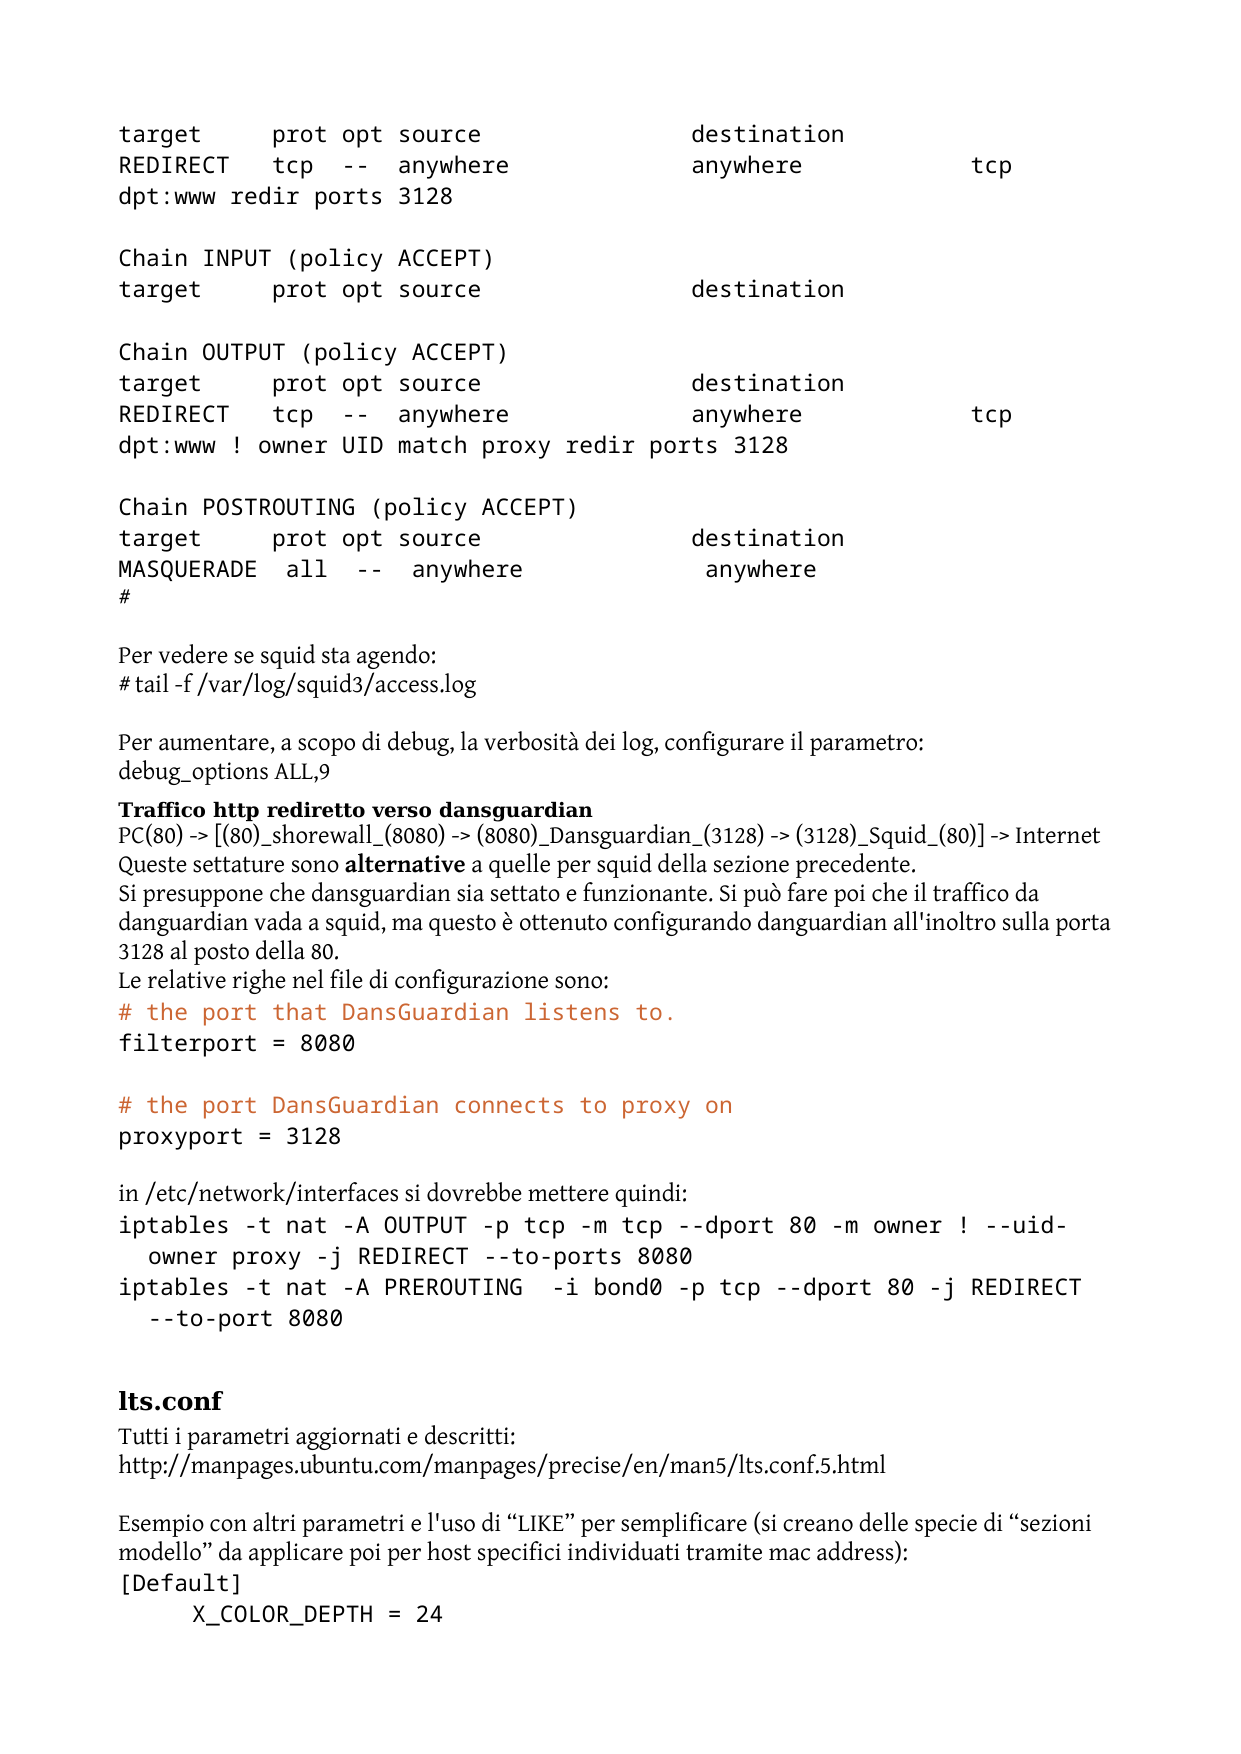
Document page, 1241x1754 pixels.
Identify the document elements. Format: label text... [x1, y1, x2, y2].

text iptables -t nat -A PREROUTING -i bond0 -p tcp --dport 80 -j REDIRECT --to-port 8080 [118, 1271, 1122, 1333]
text http://manpages.ubuntu.com/manpages/precise/en/man5/lts.conf.5.html [118, 1451, 1122, 1480]
text Tutti i parametri aggiornati e descritti: [118, 1422, 1122, 1451]
text in /etc/network/interfaces si dovrebbe mettere quindi: [118, 1180, 1122, 1209]
text X_COLOR_DEPTH = 24 [118, 1598, 1122, 1629]
text debug_options ALL,9 [118, 757, 1122, 786]
text PC(80) -> [(80)_shorewall_(8080) -> (8080)_Dansguardian_(3128) -> (3128)_Squid_(80)] -> Internet [118, 822, 1122, 851]
text Chain OUTPUT (policy ACCEPT) [118, 335, 1122, 366]
text Per aumentare, a scopo di debug, la verbosità dei log, configurare il parametro: [118, 728, 1122, 757]
text [Default] [118, 1567, 1122, 1598]
text filterport = 8080 [118, 1027, 1122, 1058]
subtitle lts.conf [118, 1387, 1122, 1416]
text Esempio con altri parametri e l'uso di “LIKE” per semplificare (si creano delle specie di “sezioni modello” da applicare poi per host specifici individuati tramite mac address): [118, 1509, 1122, 1567]
text # the port that DansGuardian listens to. [118, 996, 1122, 1027]
text REDIRECT tcp -- anywhere anywhere tcp dpt:www ! owner UID match proxy redir ports 3128 [118, 397, 1122, 459]
text MASQUERADE all -- anywhere anywhere [118, 553, 1122, 584]
text proxyport = 3128 [118, 1120, 1122, 1151]
text Per vedere se squid sta agendo: [118, 642, 1122, 671]
text target prot opt source destination [118, 118, 1122, 149]
text target prot opt source destination [118, 522, 1122, 553]
text iptables -t nat -A OUTPUT -p tcp -m tcp --dport 80 -m owner ! --uid-owner proxy -j REDIRECT --to-ports 8080 [118, 1209, 1122, 1271]
text # the port DansGuardian connects to proxy on [118, 1089, 1122, 1120]
text # tail -f /var/log/squid3/access.log [118, 671, 1122, 699]
text Le relative righe nel file di configurazione sono: [118, 967, 1122, 996]
text Si presuppone che dansguardian sia settato e funzionante. Si può fare poi che il traffico da danguardian vada a squid, ma questo è ottenuto configurando danguardian all'inoltro sulla porta 3128 al posto della 80. [118, 880, 1122, 967]
text target prot opt source destination [118, 366, 1122, 397]
text Chain INPUT (policy ACCEPT) [118, 242, 1122, 273]
text Queste settature sono alternative a quelle per squid della sezione precedente. [118, 851, 1122, 880]
text REDIRECT tcp -- anywhere anywhere tcp dpt:www redir ports 3128 [118, 149, 1122, 211]
text Chain POSTROUTING (policy ACCEPT) [118, 491, 1122, 522]
subtitle Traffico http rediretto verso dansguardian [118, 798, 1122, 822]
text target prot opt source destination [118, 273, 1122, 304]
text # [118, 584, 1122, 613]
